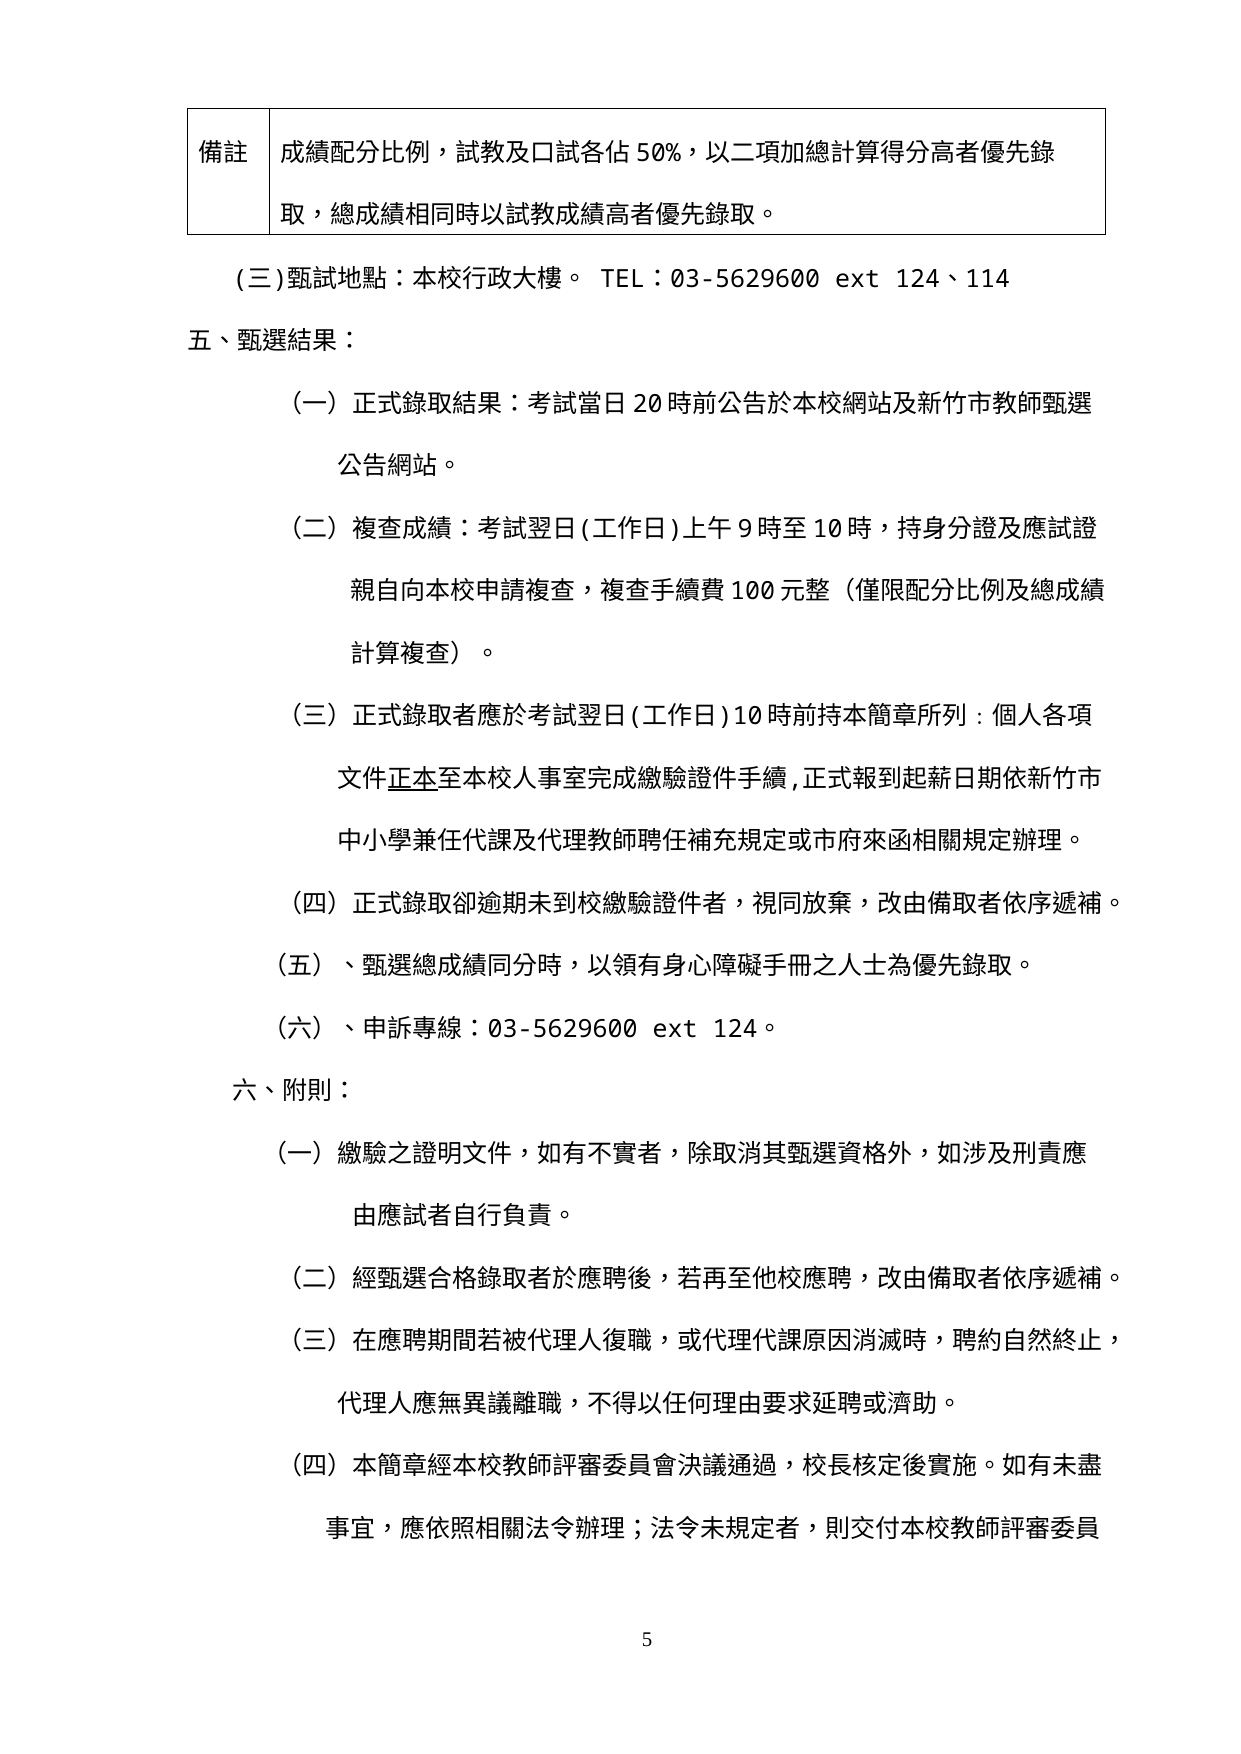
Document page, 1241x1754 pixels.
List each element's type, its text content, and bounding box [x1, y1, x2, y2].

text （四）本簡章經本校教師評審委員會決議通過，校長核定後實施。如有未盡事宜，應依照相關法令辦理；法令未規定者，則交付本校教師評審委員 [187, 1422, 1106, 1547]
text （三）在應聘期間若被代理人復職，或代理代課原因消滅時，聘約自然終止，代理人應無異議離職，不得以任何理由要求延聘或濟助。 [187, 1297, 1106, 1422]
text 六、附則： [187, 1047, 1106, 1110]
text (三)甄試地點：本校行政大樓。 TEL：03-5629600 ext 124、114 [187, 235, 1106, 297]
table_cell 成績配分比例，試教及口試各佔50%，以二項加總計算得分高者優先錄取，總成績相同時以試教成績高者優先錄取。 [270, 109, 1105, 234]
text （一）繳驗之證明文件，如有不實者，除取消其甄選資格外，如涉及刑責應 [262, 1110, 1106, 1172]
text （六）、申訴專線：03-5629600 ext 124。 [187, 985, 1106, 1047]
text （五）、甄選總成績同分時，以領有身心障礙手冊之人士為優先錄取。 [187, 922, 1106, 985]
table_cell 備註 [188, 109, 269, 234]
text （一）正式錄取結果：考試當日20時前公告於本校網站及新竹市教師甄選公告網站。 [187, 360, 1106, 485]
text （四）正式錄取卻逾期未到校繳驗證件者，視同放棄，改由備取者依序遞補。 [187, 860, 1106, 922]
text 五、甄選結果： [187, 297, 1106, 360]
text （二）複查成績：考試翌日(工作日)上午9時至10時，持身分證及應試證親自向本校申請複查，複查手續費100元整（僅限配分比例及總成績計算複查）。 [187, 485, 1106, 672]
text （三）正式錄取者應於考試翌日(工作日)10時前持本簡章所列﹕個人各項文件正本至本校人事室完成繳驗證件手續,正式報到起薪日期依新竹市中小學兼任代課及代理教師聘任補充規定或市府來函相關規定辦理。 [187, 672, 1106, 860]
text 由應試者自行負責。 [262, 1172, 1106, 1235]
text （二）經甄選合格錄取者於應聘後，若再至他校應聘，改由備取者依序遞補。 [187, 1235, 1106, 1297]
